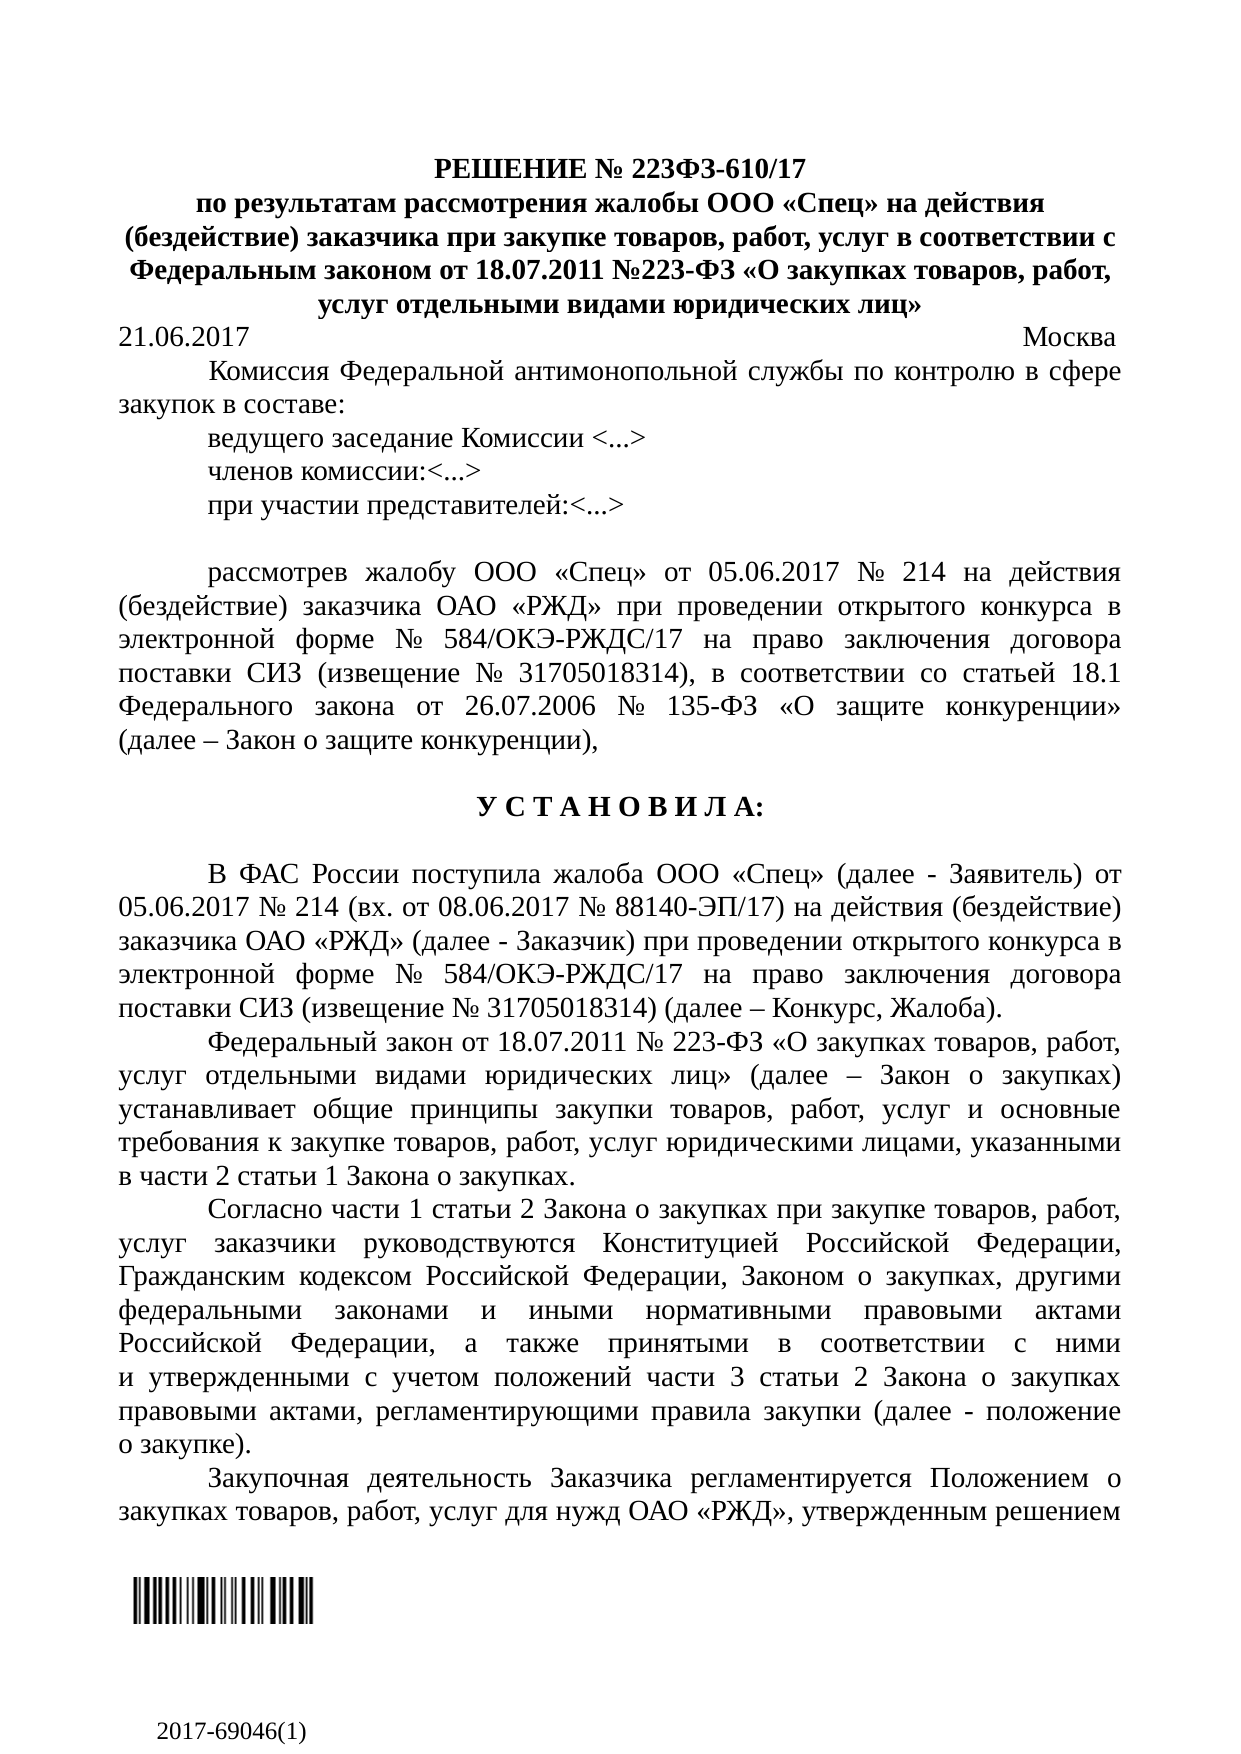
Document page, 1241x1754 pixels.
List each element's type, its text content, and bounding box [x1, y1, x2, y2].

text рассмотрев жалобу ООО «Спец» от 05.06.2017 № 214 на действия (бездействие) заказчика ОАО «РЖД» при проведении открытого конкурса в электронной форме № 584/ОКЭ-РЖДС/17 на право заключения договора поставки СИЗ (извещение № 31705018314), в соответствии со статьей 18.1 Федерального закона от 26.07.2006 № 135-ФЗ «О защите конкуренции» (далее – Закон о защите конкуренции), [118, 554, 1122, 755]
text 21.06.2017 Москва [118, 319, 1122, 353]
text по результатам рассмотрения жалобы ООО «Спец» на действия (бездействие) заказчика при закупке товаров, работ, услуг в соответствии с Федеральным законом от 18.07.2011 №223-ФЗ «О закупках товаров, работ, услуг отдельными видами юридических лиц» [118, 185, 1122, 319]
text Федеральный закон от 18.07.2011 № 223-ФЗ «О закупках товаров, работ, услуг отдельными видами юридических лиц» (далее – Закон о закупках) устанавливает общие принципы закупки товаров, работ, услуг и основные требования к закупке товаров, работ, услуг юридическими лицами, указанными в части 2 статьи 1 Закона о закупках. [118, 1024, 1122, 1191]
picture [118, 1577, 331, 1624]
text ведущего заседание Комиссии <...> [118, 420, 1122, 453]
text при участии представителей:<...> [118, 487, 1122, 521]
text Согласно части 1 статьи 2 Закона о закупках при закупке товаров, работ, услуг заказчики руководствуются Конституцией Российской Федерации, Гражданским кодексом Российской Федерации, Законом о закупках, другими федеральными законами и иными нормативными правовыми актами Российской Федерации, а также принятыми в соответствии с ними и утвержденными с учетом положений части 3 статьи 2 Закона о закупках правовыми актами, регламентирующими правила закупки (далее - положение о закупке). [118, 1191, 1122, 1460]
text У С Т А Н О В И Л А: [118, 789, 1122, 822]
text Закупочная деятельность Заказчика регламентируется Положением о закупках товаров, работ, услуг для нужд ОАО «РЖД», утвержденным решением [118, 1460, 1122, 1527]
text В ФАС России поступила жалоба ООО «Спец» (далее - Заявитель) от 05.06.2017 № 214 (вх. от 08.06.2017 № 88140-ЭП/17) на действия (бездействие) заказчика ОАО «РЖД» (далее - Заказчик) при проведении открытого конкурса в электронной форме № 584/ОКЭ-РЖДС/17 на право заключения договора поставки СИЗ (извещение № 31705018314) (далее – Конкурс, Жалоба). [118, 856, 1122, 1024]
text членов комиссии:<...> [118, 453, 1122, 487]
text Комиссия Федеральной антимонопольной службы по контролю в сфере закупок в составе: [118, 353, 1122, 420]
text РЕШЕНИЕ № 223ФЗ-610/17 [118, 152, 1122, 185]
